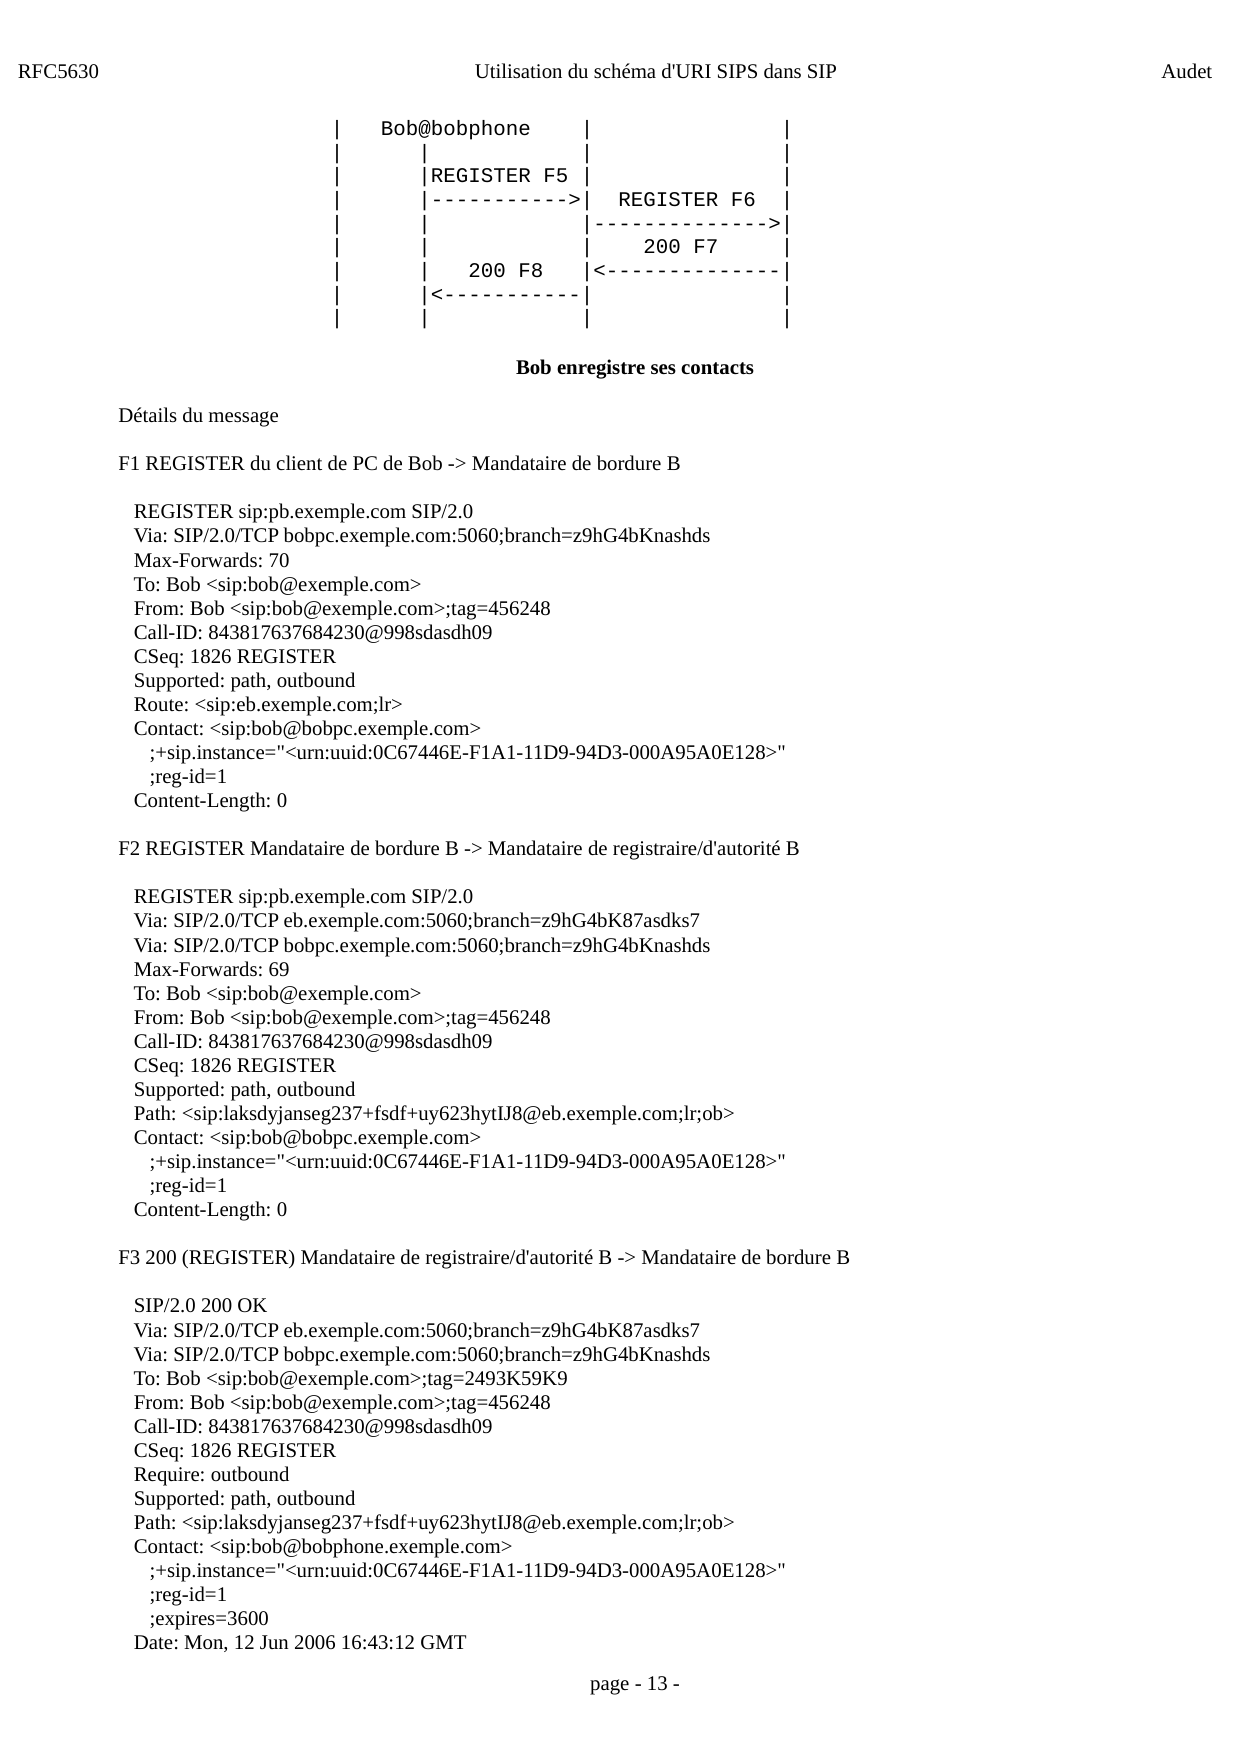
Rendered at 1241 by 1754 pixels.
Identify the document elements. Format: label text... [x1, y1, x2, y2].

text CSeq: 1826 REGISTER [118, 644, 1152, 668]
text REGISTER sip:pb.exemple.com SIP/2.0 [118, 884, 1152, 908]
text ;+sip.instance="<urn:uuid:0C67446E-F1A1-11D9-94D3-000A95A0E128>" [118, 740, 1152, 764]
text Détails du message [118, 403, 1152, 427]
text ;+sip.instance="<urn:uuid:0C67446E-F1A1-11D9-94D3-000A95A0E128>" [118, 1149, 1152, 1173]
text Via: SIP/2.0/TCP eb.exemple.com:5060;branch=z9hG4bK87asdks7 [118, 908, 1152, 932]
text Via: SIP/2.0/TCP bobpc.exemple.com:5060;branch=z9hG4bKnashds [118, 1342, 1152, 1366]
text From: Bob <sip:bob@exemple.com>;tag=456248 [118, 1005, 1152, 1029]
text ;reg-id=1 [118, 764, 1152, 788]
text Require: outbound [118, 1462, 1152, 1486]
text ;reg-id=1 [118, 1582, 1152, 1606]
text Supported: path, outbound [118, 668, 1152, 692]
text Via: SIP/2.0/TCP bobpc.exemple.com:5060;branch=z9hG4bKnashds [118, 523, 1152, 547]
text ;expires=3600 [118, 1606, 1152, 1630]
text | | | | [118, 307, 1152, 331]
text Via: SIP/2.0/TCP eb.exemple.com:5060;branch=z9hG4bK87asdks7 [118, 1317, 1152, 1342]
text To: Bob <sip:bob@exemple.com>;tag=2493K59K9 [118, 1366, 1152, 1390]
text Content-Length: 0 [118, 788, 1152, 812]
text F1 REGISTER du client de PC de Bob -> Mandataire de bordure B [118, 451, 1152, 475]
text ;+sip.instance="<urn:uuid:0C67446E-F1A1-11D9-94D3-000A95A0E128>" [118, 1558, 1152, 1582]
subtitle Bob enregistre ses contacts [118, 355, 1152, 379]
text Call-ID: 843817637684230@998sdasdh09 [118, 1414, 1152, 1438]
text | |REGISTER F5 | | [118, 165, 1152, 189]
text CSeq: 1826 REGISTER [118, 1438, 1152, 1462]
text Date: Mon, 12 Jun 2006 16:43:12 GMT [118, 1630, 1152, 1654]
text | | |-------------->| [118, 213, 1152, 236]
text Max-Forwards: 69 [118, 957, 1152, 981]
text ;reg-id=1 [118, 1173, 1152, 1197]
text Contact: <sip:bob@bobpc.exemple.com> [118, 1125, 1152, 1149]
text | |<-----------| | [118, 284, 1152, 307]
text SIP/2.0 200 OK [118, 1293, 1152, 1317]
text Route: <sip:eb.exemple.com;lr> [118, 692, 1152, 716]
text F3 200 (REGISTER) Mandataire de registraire/d'autorité B -> Mandataire de bordure B [118, 1245, 1152, 1269]
text | Bob@bobphone | | [118, 118, 1152, 142]
text CSeq: 1826 REGISTER [118, 1053, 1152, 1077]
text To: Bob <sip:bob@exemple.com> [118, 981, 1152, 1005]
text Contact: <sip:bob@bobphone.exemple.com> [118, 1534, 1152, 1558]
text Path: <sip:laksdyjanseg237+fsdf+uy623hytIJ8@eb.exemple.com;lr;ob> [118, 1101, 1152, 1125]
text Supported: path, outbound [118, 1486, 1152, 1510]
text Contact: <sip:bob@bobpc.exemple.com> [118, 716, 1152, 740]
text | |----------->| REGISTER F6 | [118, 189, 1152, 213]
text Path: <sip:laksdyjanseg237+fsdf+uy623hytIJ8@eb.exemple.com;lr;ob> [118, 1510, 1152, 1534]
text REGISTER sip:pb.exemple.com SIP/2.0 [118, 499, 1152, 523]
text | | | 200 F7 | [118, 236, 1152, 260]
text | | | | [118, 142, 1152, 165]
text Supported: path, outbound [118, 1077, 1152, 1101]
text From: Bob <sip:bob@exemple.com>;tag=456248 [118, 596, 1152, 620]
text | | 200 F8 |<--------------| [118, 260, 1152, 284]
text From: Bob <sip:bob@exemple.com>;tag=456248 [118, 1390, 1152, 1414]
text Call-ID: 843817637684230@998sdasdh09 [118, 1029, 1152, 1053]
text Call-ID: 843817637684230@998sdasdh09 [118, 620, 1152, 644]
text F2 REGISTER Mandataire de bordure B -> Mandataire de registraire/d'autorité B [118, 836, 1152, 860]
text Max-Forwards: 70 [118, 547, 1152, 572]
text Via: SIP/2.0/TCP bobpc.exemple.com:5060;branch=z9hG4bKnashds [118, 932, 1152, 957]
text To: Bob <sip:bob@exemple.com> [118, 572, 1152, 596]
text Content-Length: 0 [118, 1197, 1152, 1221]
